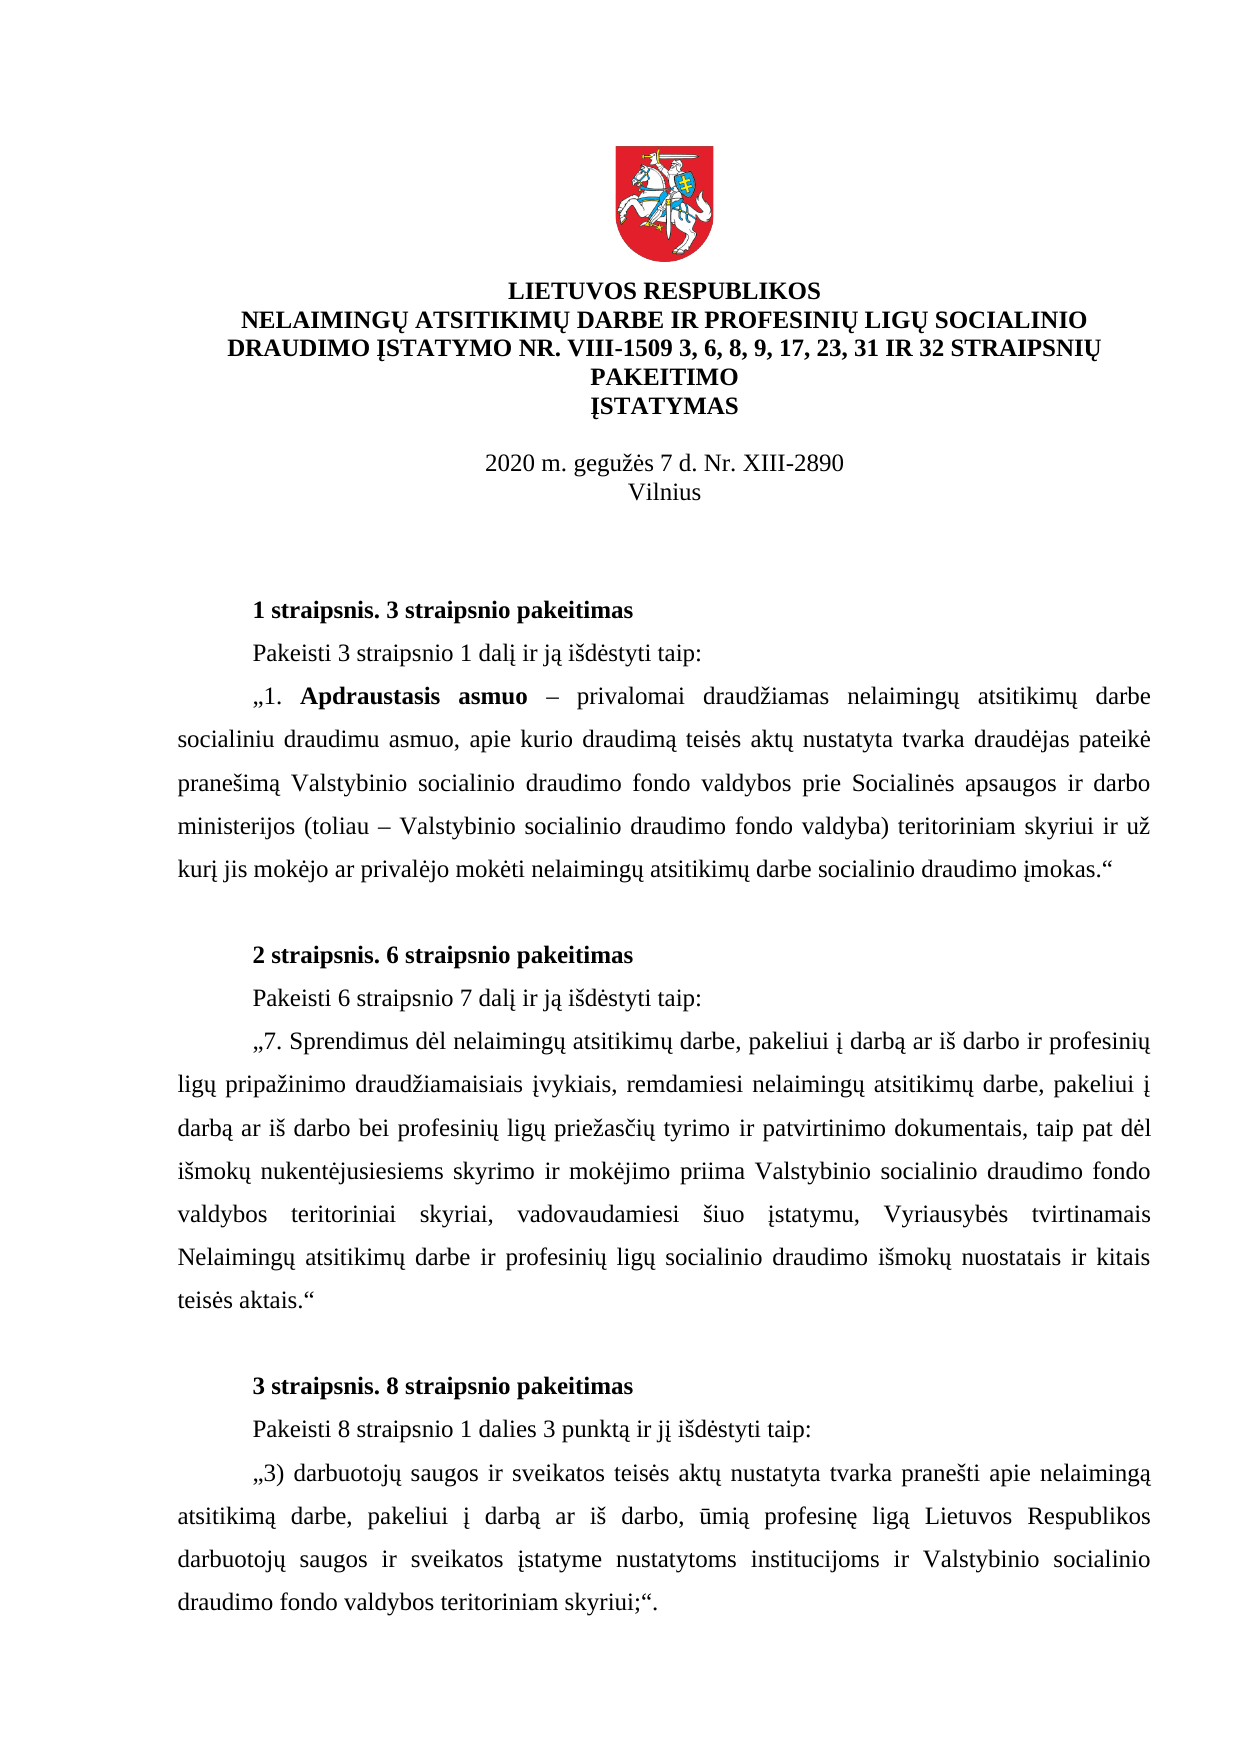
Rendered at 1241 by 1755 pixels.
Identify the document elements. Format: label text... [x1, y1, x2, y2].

text „1. Apdraustasis asmuo – privalomai draudžiamas nelaimingų atsitikimų darbe socialiniu draudimu asmuo, apie kurio draudimą teisės aktų nustatyta tvarka draudėjas pateikė pranešimą Valstybinio socialinio draudimo fondo valdybos prie Socialinės apsaugos ir darbo ministerijos (toliau – Valstybinio socialinio draudimo fondo valdyba) teritoriniam skyriui ir už kurį jis mokėjo ar privalėjo mokėti nelaimingų atsitikimų darbe socialinio draudimo įmokas.“ [177, 681, 1152, 883]
text Pakeisti 6 straipsnio 7 dalį ir ją išdėstyti taip: [177, 983, 1152, 1012]
text „7. Sprendimus dėl nelaimingų atsitikimų darbe, pakeliui į darbą ar iš darbo ir profesinių ligų pripažinimo draudžiamaisiais įvykiais, remdamiesi nelaimingų atsitikimų darbe, pakeliui į darbą ar iš darbo bei profesinių ligų priežasčių tyrimo ir patvirtinimo dokumentais, taip pat dėl išmokų nukentėjusiesiems skyrimo ir mokėjimo priima Valstybinio socialinio draudimo fondo valdybos teritoriniai skyriai, vadovaudamiesi šiuo įstatymu, Vyriausybės tvirtinamais Nelaimingų atsitikimų darbe ir profesinių ligų socialinio draudimo išmokų nuostatais ir kitais teisės aktais.“ [177, 1026, 1152, 1314]
text ĮSTATYMAS [177, 391, 1152, 420]
text Vilnius [177, 477, 1152, 506]
text 3 straipsnis. 8 straipsnio pakeitimas [177, 1371, 1152, 1400]
text „3) darbuotojų saugos ir sveikatos teisės aktų nustatyta tvarka pranešti apie nelaimingą atsitikimą darbe, pakeliui į darbą ar iš darbo, ūmią profesinę ligą Lietuvos Respublikos darbuotojų saugos ir sveikatos įstatyme nustatytoms institucijoms ir Valstybinio socialinio draudimo fondo valdybos teritoriniam skyriui;“. [177, 1458, 1152, 1616]
text Pakeisti 3 straipsnio 1 dalį ir ją išdėstyti taip: [177, 638, 1152, 667]
text NELAIMINGŲ ATSITIKIMŲ DARBE IR PROFESINIŲ LIGŲ SOCIALINIO DRAUDIMO ĮSTATYMO NR. VIII-1509 3, 6, 8, 9, 17, 23, 31 IR 32 STRAIPSNIŲ PAKEITIMO [177, 305, 1152, 391]
text Pakeisti 8 straipsnio 1 dalies 3 punktą ir jį išdėstyti taip: [177, 1414, 1152, 1443]
text 1 straipsnis. 3 straipsnio pakeitimas [177, 595, 1152, 624]
text LIETUVOS RESPUBLIKOS [177, 276, 1152, 305]
text 2 straipsnis. 6 straipsnio pakeitimas [177, 940, 1152, 969]
text 2020 m. gegužės 7 d. Nr. XIII-2890 [177, 448, 1152, 477]
